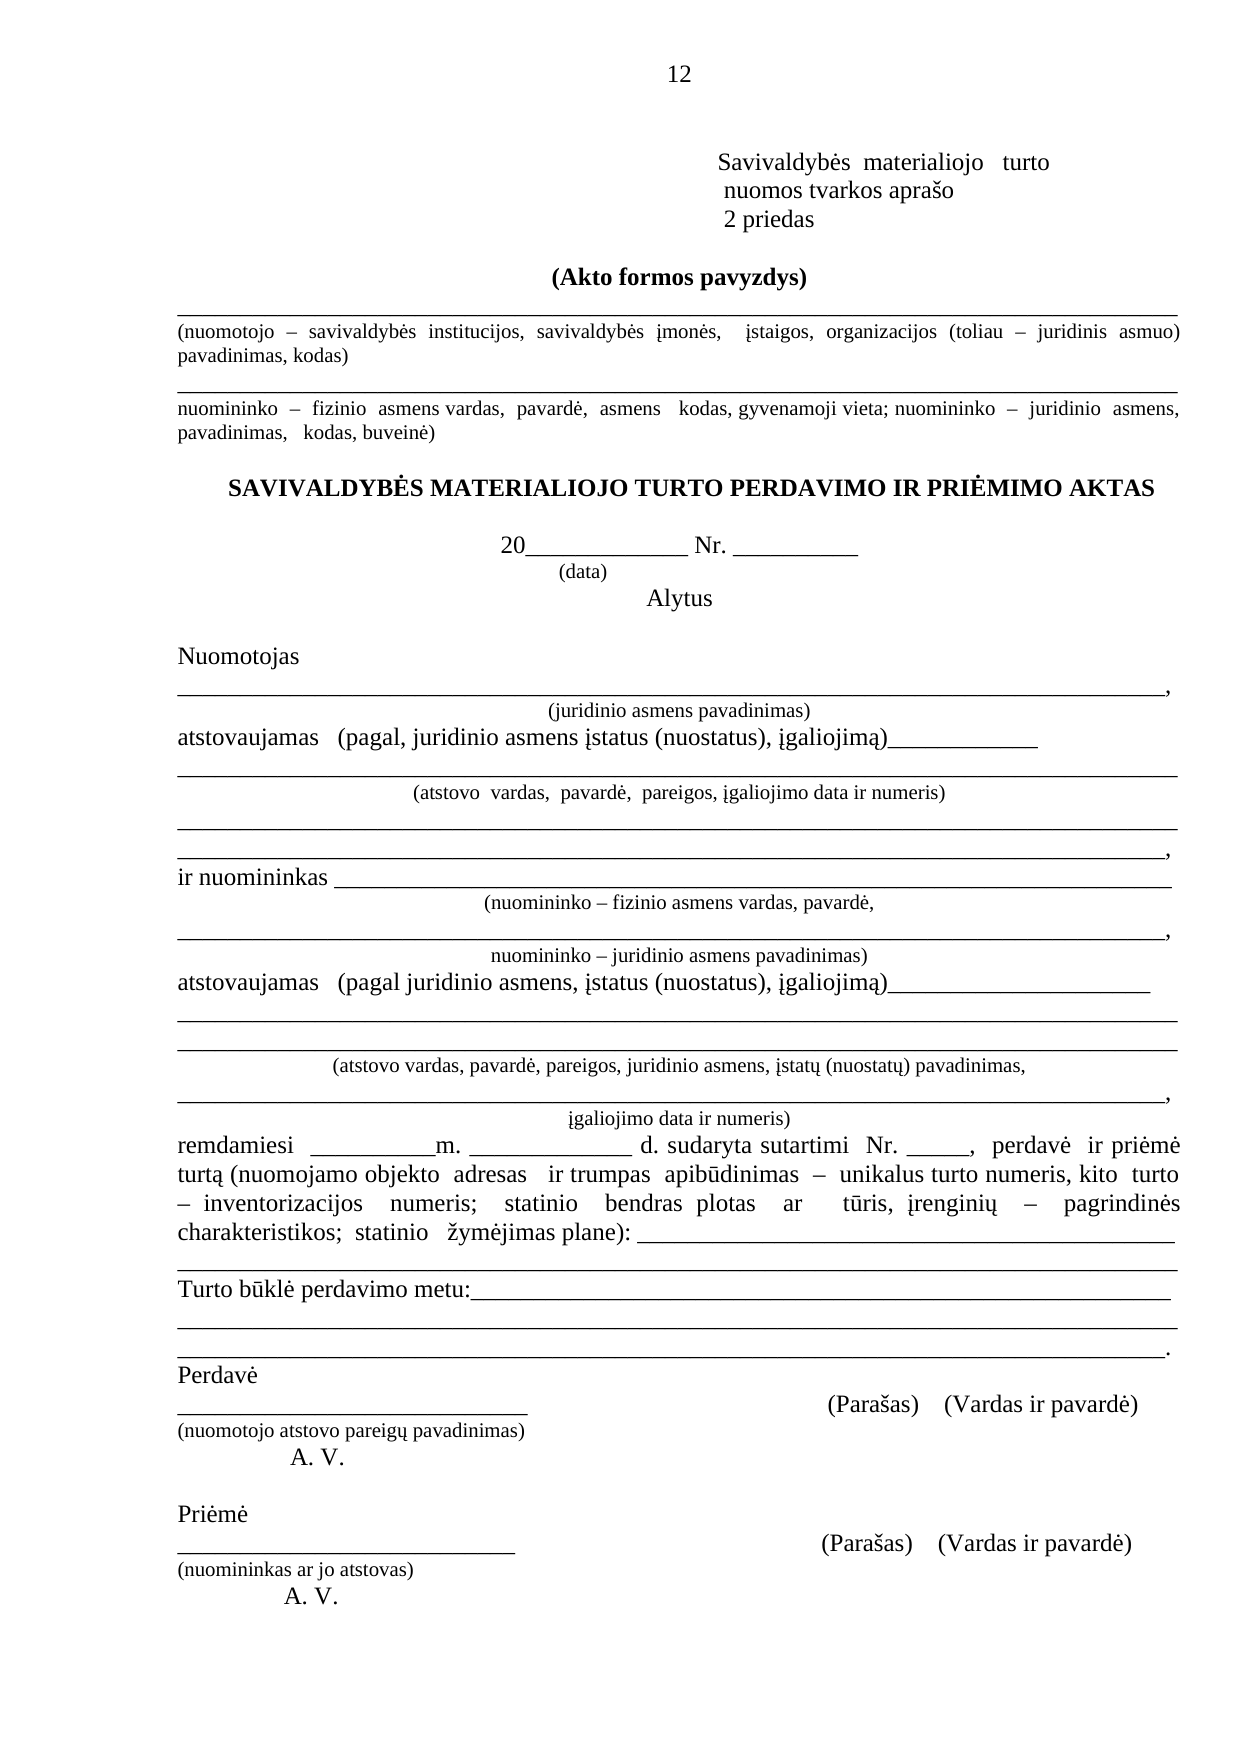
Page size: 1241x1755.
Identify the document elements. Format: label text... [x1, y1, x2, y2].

text ________________________________________________________________________________ [177, 804, 1181, 833]
text ________________________________________________________________________________ [177, 291, 1181, 319]
text (nuomininko – fizinio asmens vardas, pavardė, [177, 890, 1181, 914]
text (juridinio asmens pavadinimas) [177, 698, 1181, 722]
text Perdavė [177, 1360, 1181, 1389]
text ________________________________________________________________________________ [177, 996, 1181, 1025]
text (nuomotojo – savivaldybės institucijos, savivaldybės įmonės, įstaigos, organizacijos (toliau – juridinis asmuo) pavadinimas, kodas) [177, 319, 1181, 367]
text 20_____________ Nr. __________ [177, 531, 1181, 559]
text _______________________________________________________________________________, ir nuomininkas ___________________________________________________________________ [177, 833, 1181, 890]
text (nuomotojo atstovo pareigų pavadinimas) [177, 1418, 1181, 1442]
text _______________________________________________________________________________, [177, 914, 1181, 943]
text nuomininko – fizinio asmens vardas, pavardė, asmens kodas, gyvenamoji vieta; nuomininko – juridinio asmens, pavadinimas, kodas, buveinė) [177, 396, 1181, 444]
text ________________________________________________________________________________ [177, 1245, 1181, 1274]
text 2 priedas [177, 204, 1181, 233]
text A. V. [177, 1442, 1181, 1471]
text nuomininko – juridinio asmens pavadinimas) [177, 943, 1181, 967]
text Alytus [177, 583, 1181, 612]
text Savivaldybės materialiojo turto [582, 147, 1181, 176]
text _______________________________________________________________________________, [177, 1077, 1181, 1106]
text Nuomotojas _______________________________________________________________________________, [177, 641, 1181, 698]
text ________________________________________________________________________________ [177, 1025, 1181, 1053]
text įgaliojimo data ir numeris) [177, 1106, 1181, 1130]
text (data) [177, 559, 1181, 583]
text Turto būklė perdavimo metu:________________________________________________________ ________________________________________________________________________________ [177, 1274, 1181, 1332]
text ________________________________________________________________________________ [177, 367, 1181, 396]
text (atstovo vardas, pavardė, pareigos, juridinio asmens, įstatų (nuostatų) pavadinimas, [177, 1053, 1181, 1077]
text _______________________________________________________________________________. [177, 1332, 1181, 1360]
text Savivaldybės materialiojo turto perdavimo ir priėmimo aktas [177, 473, 1181, 502]
text ___________________________ (Parašas) (Vardas ir pavardė) [177, 1528, 1181, 1557]
text ____________________________ (Parašas) (Vardas ir pavardė) [177, 1389, 1181, 1418]
text (Akto formos pavyzdys) [177, 262, 1181, 291]
text ________________________________________________________________________________ [177, 751, 1181, 780]
text remdamiesi __________m. _____________ d. sudaryta sutartimi Nr. _____, perdavė ir priėmė turtą (nuomojamo objekto adresas ir trumpas apibūdinimas – unikalus turto numeris, kito turto – inventorizacijos numeris; statinio bendras plotas ar tūris, įrenginių – pagrindinės charakteristikos; statinio žymėjimas plane): ___________________________________________ [177, 1130, 1181, 1245]
text nuomos tvarkos aprašo [177, 176, 1181, 204]
text (atstovo vardas, pavardė, pareigos, įgaliojimo data ir numeris) [177, 780, 1181, 804]
text (nuomininkas ar jo atstovas) [177, 1557, 1181, 1581]
text atstovaujamas (pagal, juridinio asmens įstatus (nuostatus), įgaliojimą)____________ [177, 722, 1181, 751]
text atstovaujamas (pagal juridinio asmens, įstatus (nuostatus), įgaliojimą)_____________________ [177, 967, 1181, 996]
text A. V. [177, 1581, 1181, 1610]
text Priėmė [177, 1499, 1181, 1528]
